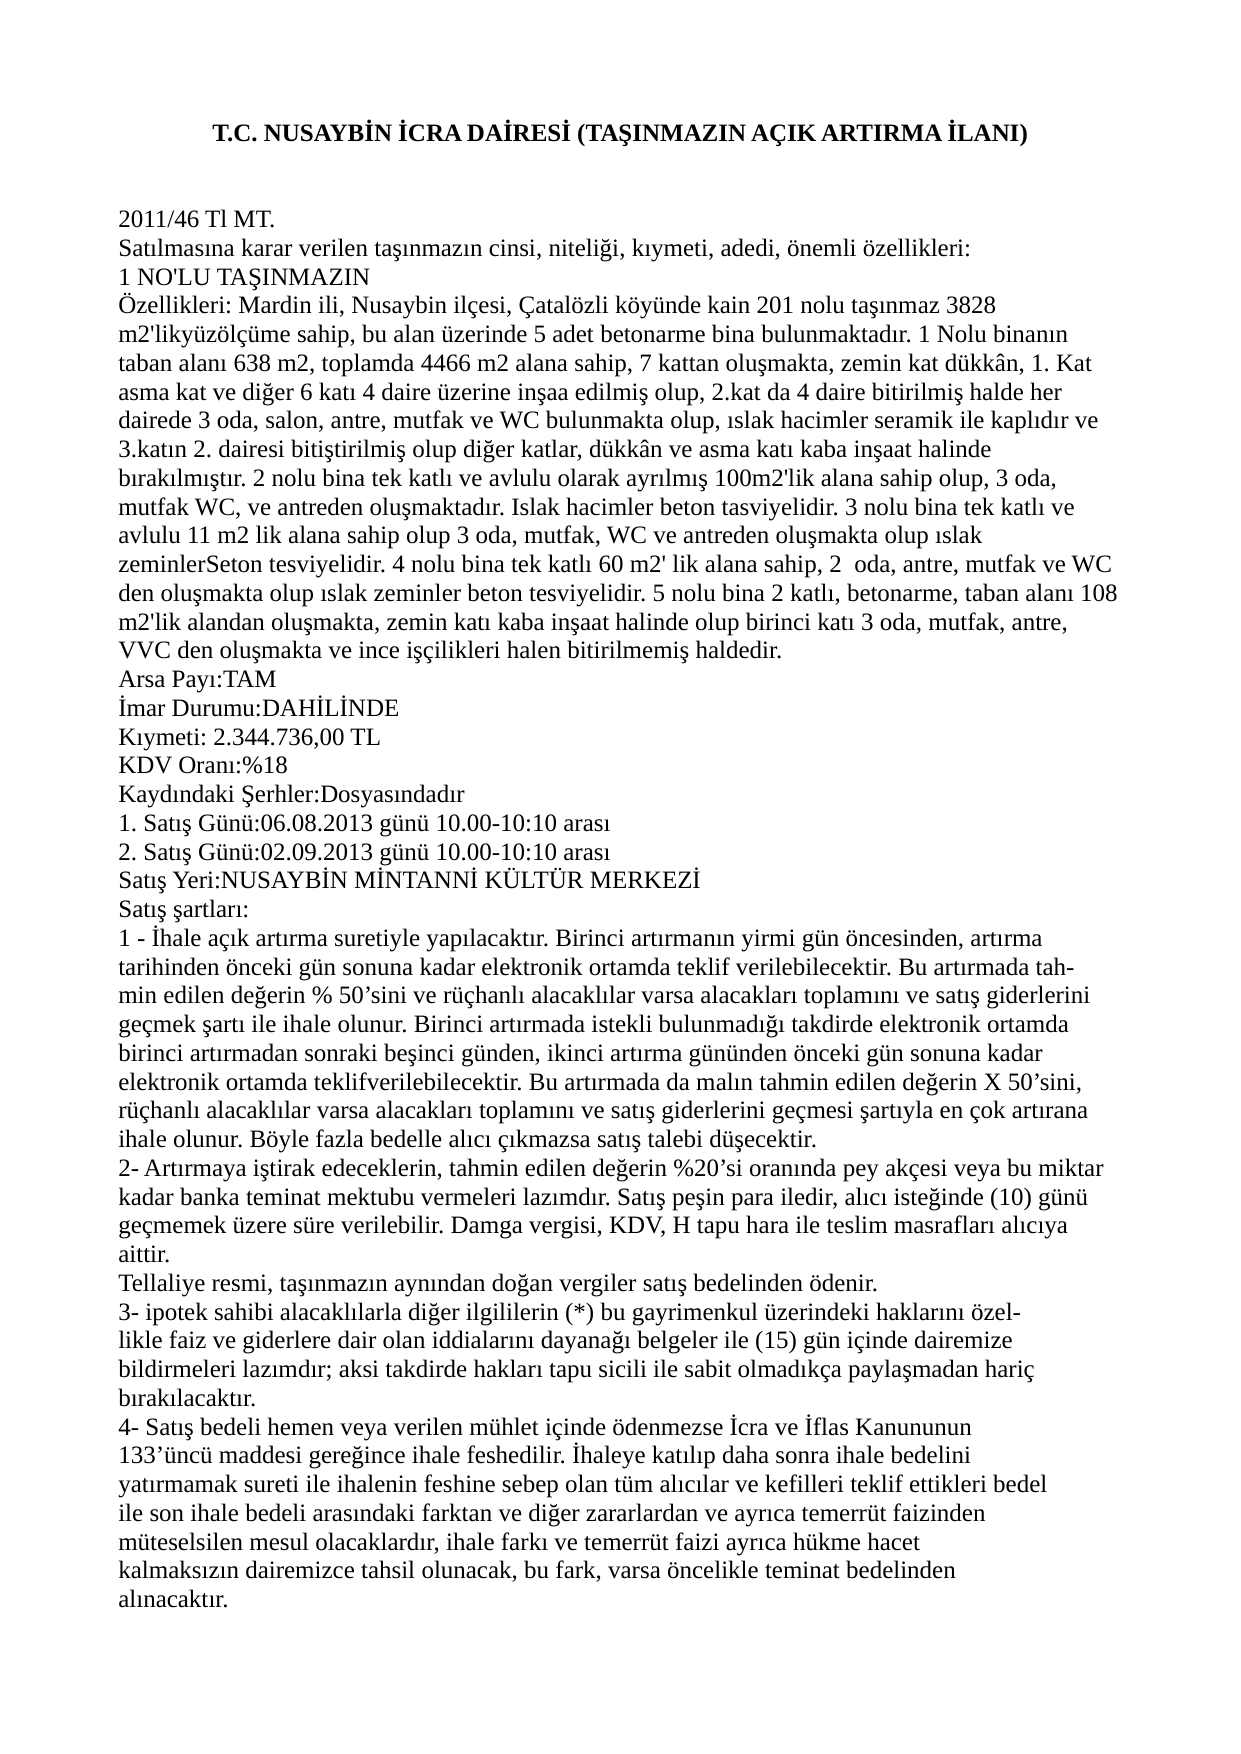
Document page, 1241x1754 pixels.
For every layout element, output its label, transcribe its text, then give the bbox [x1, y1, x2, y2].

text Kıymeti: 2.344.736,00 TL [118, 722, 1122, 751]
text 1 - İhale açık artırma suretiyle yapılacaktır. Birinci artırmanın yirmi gün öncesinden, artırma tarihinden önceki gün sonuna kadar elektronik ortamda teklif verilebilecektir. Bu artırmada tah- min edilen değerin % 50’sini ve rüçhanlı alacaklılar varsa alacakları toplamını ve satış giderlerini geçmek şartı ile ihale olunur. Birinci artırmada istekli bulunmadığı takdirde elektronik ortamda birinci artırmadan sonraki beşinci günden, ikinci artırma gününden önceki gün sonuna kadar elektronik ortamda teklifverilebilecektir. Bu artırmada da malın tahmin edilen değerin X 50’sini, rüçhanlı alacaklılar varsa alacakları toplamını ve satış giderlerini geçmesi şartıyla en çok artırana ihale olunur. Böyle fazla bedelle alıcı çıkmazsa satış talebi düşecektir. [118, 923, 1122, 1153]
text KDV Oranı:%18 [118, 751, 1122, 779]
text Satış şartları: [118, 894, 1122, 923]
text 1 NO'LU TAŞINMAZIN [118, 262, 1122, 291]
text Satılmasına karar verilen taşınmazın cinsi, niteliği, kıymeti, adedi, önemli özellikleri: [118, 233, 1122, 262]
text Satış Yeri:NUSAYBİN MİNTANNİ KÜLTÜR MERKEZİ [118, 866, 1122, 894]
text 1. Satış Günü:06.08.2013 günü 10.00-10:10 arası [118, 808, 1122, 837]
text Arsa Payı:TAM [118, 664, 1122, 693]
text 2011/46 Tl MT. [118, 204, 1122, 233]
text 2- Artırmaya iştirak edeceklerin, tahmin edilen değerin %20’si oranında pey akçesi veya bu miktar kadar banka teminat mektubu vermeleri lazımdır. Satış peşin para iledir, alıcı isteğinde (10) günü geçmemek üzere süre verilebilir. Damga vergisi, KDV, H tapu hara ile teslim masrafları alıcıya aittir. Tellaliye resmi, taşınmazın aynından doğan vergiler satış bedelinden ödenir. [118, 1153, 1122, 1297]
text 4- Satış bedeli hemen veya verilen mühlet içinde ödenmezse İcra ve İflas Kanununun 133’üncü maddesi gereğince ihale feshedilir. İhaleye katılıp daha sonra ihale bedelini yatırmamak sureti ile ihalenin feshine sebep olan tüm alıcılar ve kefilleri teklif ettikleri bedel ile son ihale bedeli arasındaki farktan ve diğer zararlardan ve ayrıca temerrüt faizinden müteselsilen mesul olacaklardır, ihale farkı ve temerrüt faizi ayrıca hükme hacet kalmaksızın dairemizce tahsil olunacak, bu fark, varsa öncelikle teminat bedelinden alınacaktır. [118, 1412, 1122, 1613]
text 3- ipotek sahibi alacaklılarla diğer ilgililerin (*) bu gayrimenkul üzerindeki haklarını özel- likle faiz ve giderlere dair olan iddialarını dayanağı belgeler ile (15) gün içinde dairemize bildirmeleri lazımdır; aksi takdirde hakları tapu sicili ile sabit olmadıkça paylaşmadan hariç bırakılacaktır. [118, 1297, 1122, 1412]
text Kaydındaki Şerhler:Dosyasındadır [118, 779, 1122, 808]
text T.C. NUSAYBİN İCRA DAİRESİ (TAŞINMAZIN AÇIK ARTIRMA İLANI) [118, 118, 1122, 147]
text İmar Durumu:DAHİLİNDE [118, 693, 1122, 722]
text Özellikleri: Mardin ili, Nusaybin ilçesi, Çatalözli köyünde kain 201 nolu taşınmaz 3828 m2'likyüzölçüme sahip, bu alan üzerinde 5 adet betonarme bina bulunmaktadır. 1 Nolu binanın taban alanı 638 m2, toplamda 4466 m2 alana sahip, 7 kattan oluşmakta, zemin kat dükkân, 1. Kat asma kat ve diğer 6 katı 4 daire üzerine inşaa edilmiş olup, 2.kat da 4 daire bitirilmiş halde her dairede 3 oda, salon, antre, mutfak ve WC bulunmakta olup, ıslak hacimler seramik ile kaplıdır ve 3.katın 2. dairesi bitiştirilmiş olup diğer katlar, dükkân ve asma katı kaba inşaat halinde bırakılmıştır. 2 nolu bina tek katlı ve avlulu olarak ayrılmış 100m2'lik alana sahip olup, 3 oda, mutfak WC, ve antreden oluşmaktadır. Islak hacimler beton tasviyelidir. 3 nolu bina tek katlı ve avlulu 11 m2 lik alana sahip olup 3 oda, mutfak, WC ve antreden oluşmakta olup ıslak zeminlerSeton tesviyelidir. 4 nolu bina tek katlı 60 m2' lik alana sahip, 2 oda, antre, mutfak ve WC den oluşmakta olup ıslak zeminler beton tesviyelidir. 5 nolu bina 2 katlı, betonarme, taban alanı 108 m2'lik alandan oluşmakta, zemin katı kaba inşaat halinde olup birinci katı 3 oda, mutfak, antre, VVC den oluşmakta ve ince işçilikleri halen bitirilmemiş haldedir. [118, 291, 1122, 664]
text 2. Satış Günü:02.09.2013 günü 10.00-10:10 arası [118, 837, 1122, 866]
